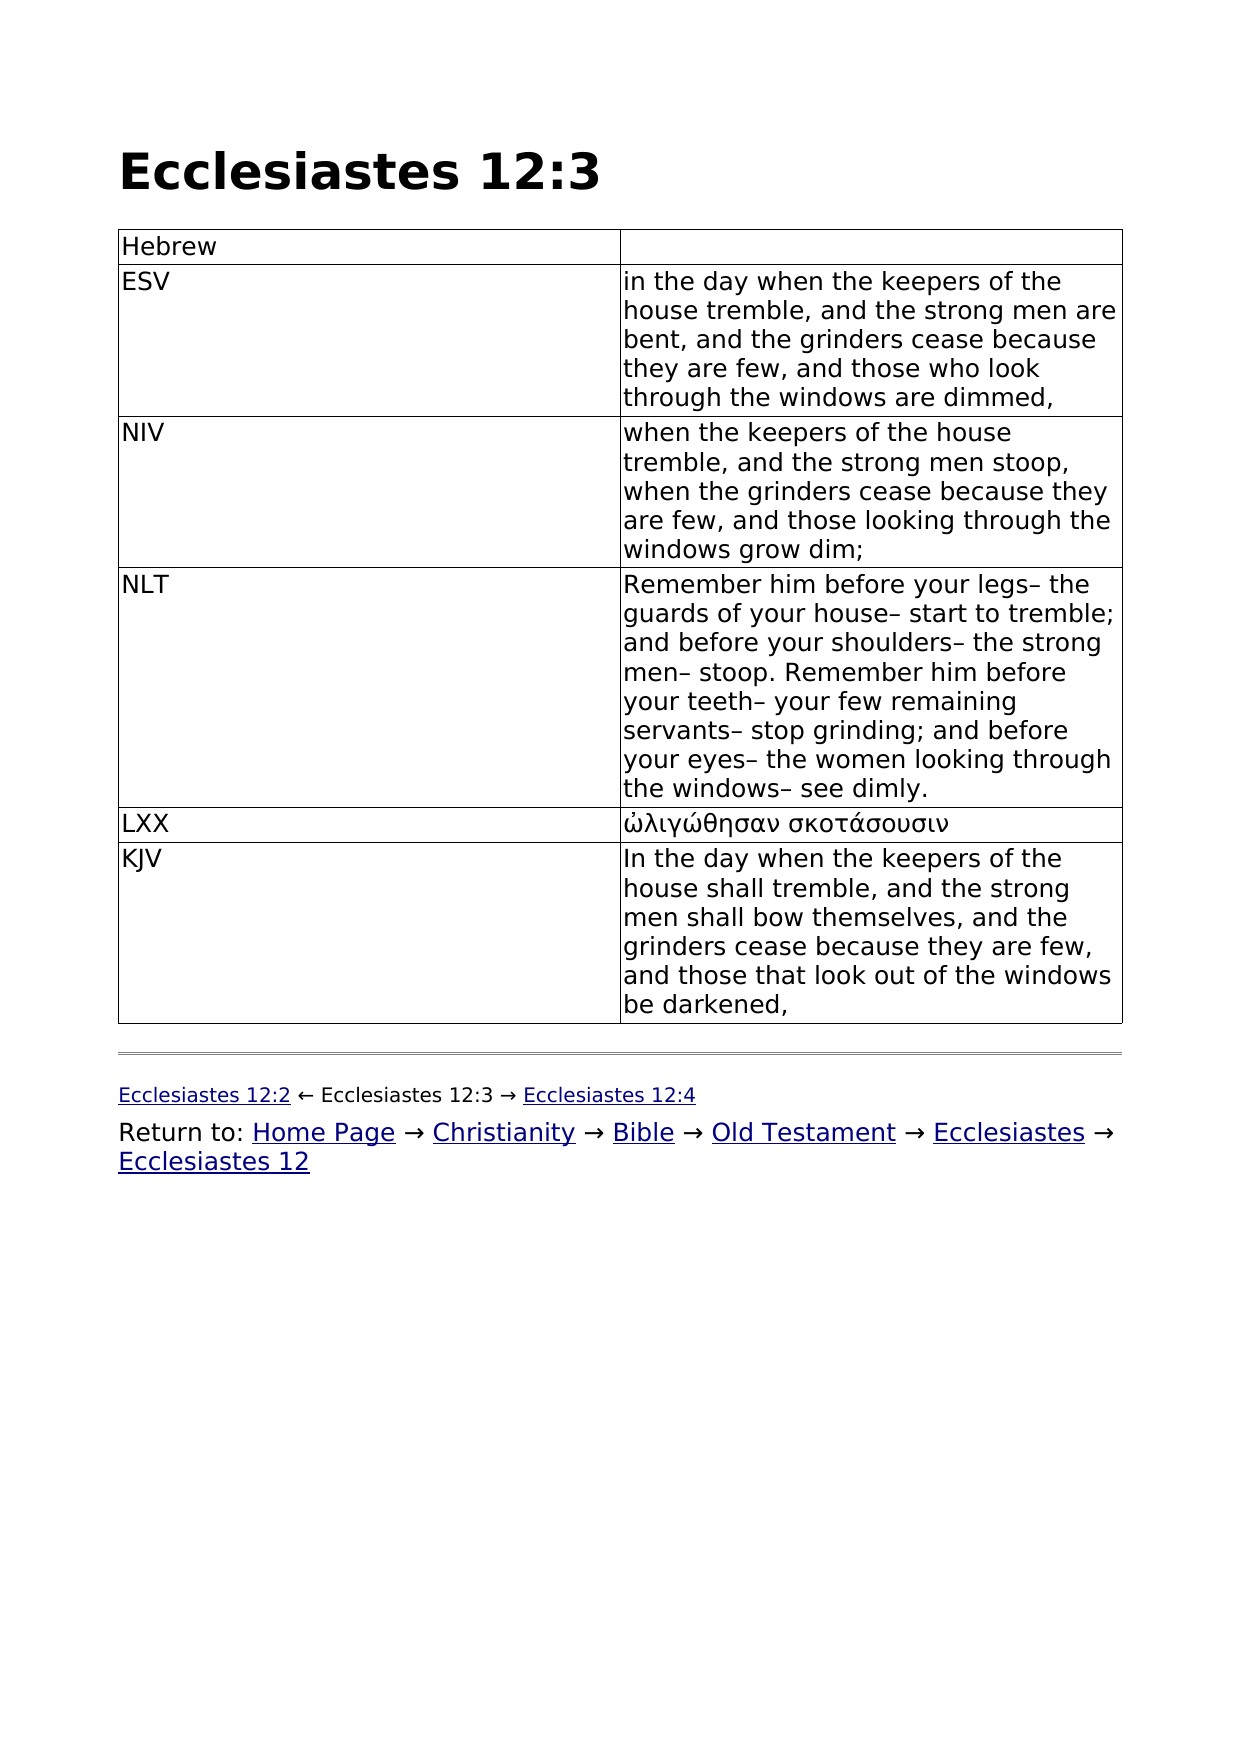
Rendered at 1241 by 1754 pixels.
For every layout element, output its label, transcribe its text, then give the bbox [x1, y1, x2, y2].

table_cell Remember him before your legs– the guards of your house– start to tremble; and before your shoulders– the strong men– stoop. Remember him before your teeth– your few remaining servants– stop grinding; and before your eyes– the women looking through the windows– see dimly. [621, 568, 1122, 807]
text Return to: Home Page → Christianity → Bible → Old Testament → Ecclesiastes → Ecclesiastes 12 [118, 1118, 1122, 1176]
text Ecclesiastes 12:2 ← Ecclesiastes 12:3 → Ecclesiastes 12:4 [118, 1084, 1122, 1118]
table_cell NLT [119, 568, 620, 807]
table_cell In the day when the keepers of the house shall tremble, and the strong men shall bow themselves, and the grinders cease because they are few, and those that look out of the windows be darkened, [621, 843, 1122, 1023]
table_header [621, 230, 1122, 264]
table_cell in the day when the keepers of the house tremble, and the strong men are bent, and the grinders cease because they are few, and those who look through the windows are dimmed, [621, 265, 1122, 416]
table_cell ὠλιγώθησαν σκοτάσουσιν [621, 808, 1122, 842]
table_header Hebrew [119, 230, 620, 264]
table_cell LXX [119, 808, 620, 842]
subtitle Ecclesiastes 12:3 [118, 143, 1122, 201]
table_cell KJV [119, 843, 620, 1023]
table_cell when the keepers of the house tremble, and the strong men stoop, when the grinders cease because they are few, and those looking through the windows grow dim; [621, 417, 1122, 567]
table_cell NIV [119, 417, 620, 567]
table_cell ESV [119, 265, 620, 416]
